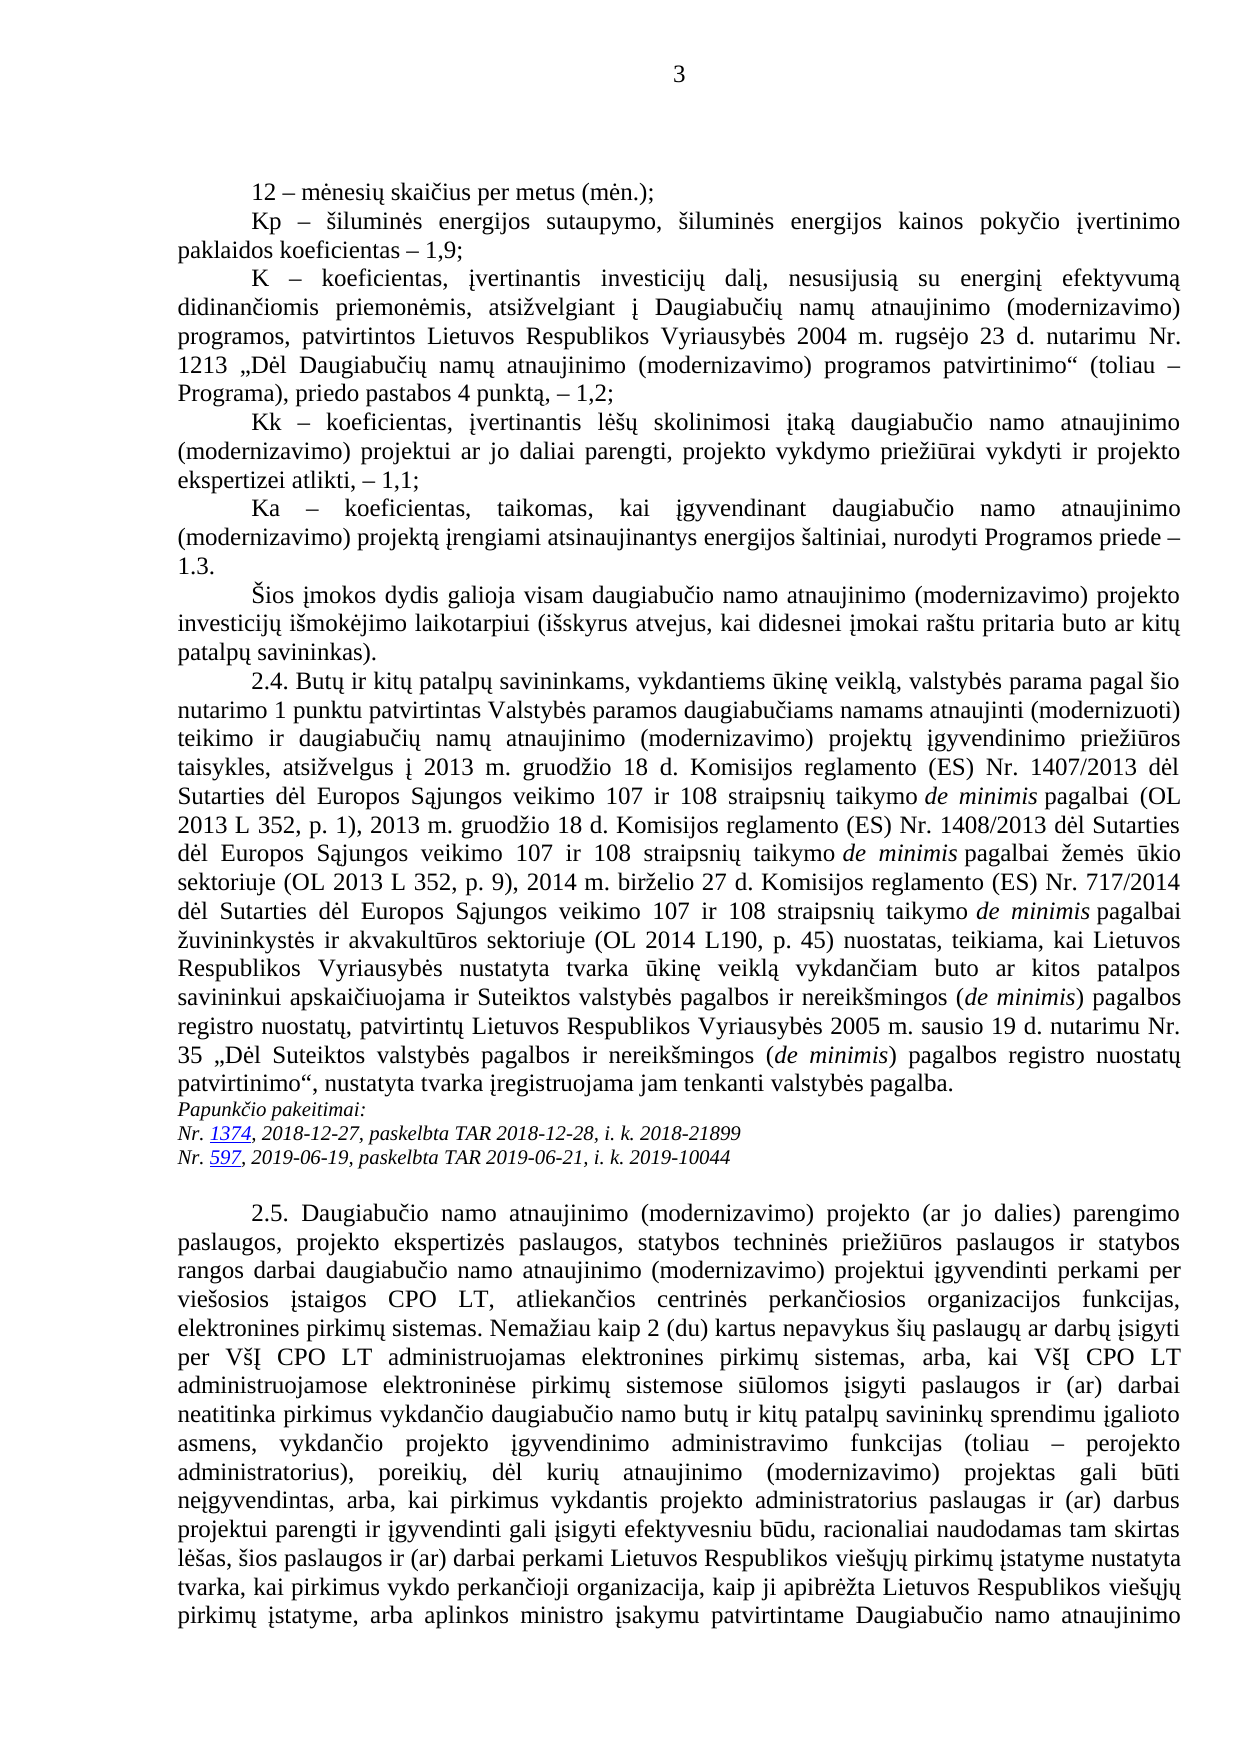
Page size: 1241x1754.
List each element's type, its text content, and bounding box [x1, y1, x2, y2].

text Kp – šiluminės energijos sutaupymo, šiluminės energijos kainos pokyčio įvertinimo paklaidos koeficientas – 1,9; [177, 206, 1181, 263]
text Nr. 1374, 2018-12-27, paskelbta TAR 2018-12-28, i. k. 2018-21899 [177, 1121, 1181, 1145]
text 2.4. Butų ir kitų patalpų savininkams, vykdantiems ūkinę veiklą, valstybės parama pagal šio nutarimo 1 punktu patvirtintas Valstybės paramos daugiabučiams namams atnaujinti (modernizuoti) teikimo ir daugiabučių namų atnaujinimo (modernizavimo) projektų įgyvendinimo priežiūros taisykles, atsižvelgus į 2013 m. gruodžio 18 d. Komisijos reglamento (ES) Nr. 1407/2013 dėl Sutarties dėl Europos Sąjungos veikimo 107 ir 108 straipsnių taikymo de minimis pagalbai (OL 2013 L 352, p. 1), 2013 m. gruodžio 18 d. Komisijos reglamento (ES) Nr. 1408/2013 dėl Sutarties dėl Europos Sąjungos veikimo 107 ir 108 straipsnių taikymo de minimis pagalbai žemės ūkio sektoriuje (OL 2013 L 352, p. 9), 2014 m. birželio 27 d. Komisijos reglamento (ES) Nr. 717/2014 dėl Sutarties dėl Europos Sąjungos veikimo 107 ir 108 straipsnių taikymo de minimis pagalbai žuvininkystės ir akvakultūros sektoriuje (OL 2014 L190, p. 45) nuostatas, teikiama, kai Lietuvos Respublikos Vyriausybės nustatyta tvarka ūkinę veiklą vykdančiam buto ar kitos patalpos savininkui apskaičiuojama ir Suteiktos valstybės pagalbos ir nereikšmingos (de minimis) pagalbos registro nuostatų, patvirtintų Lietuvos Respublikos Vyriausybės 2005 m. sausio 19 d. nutarimu Nr. 35 „Dėl Suteiktos valstybės pagalbos ir nereikšmingos (de minimis) pagalbos registro nuostatų patvirtinimo“, nustatyta tvarka įregistruojama jam tenkanti valstybės pagalba. [177, 666, 1181, 1097]
text Šios įmokos dydis galioja visam daugiabučio namo atnaujinimo (modernizavimo) projekto investicijų išmokėjimo laikotarpiui (išskyrus atvejus, kai didesnei įmokai raštu pritaria buto ar kitų patalpų savininkas). [177, 580, 1181, 666]
text Kk – koeficientas, įvertinantis lėšų skolinimosi įtaką daugiabučio namo atnaujinimo (modernizavimo) projektui ar jo daliai parengti, projekto vykdymo priežiūrai vykdyti ir projekto ekspertizei atlikti, – 1,1; [177, 407, 1181, 493]
text Nr. 597, 2019-06-19, paskelbta TAR 2019-06-21, i. k. 2019-10044 [177, 1145, 1181, 1169]
text Papunkčio pakeitimai: [177, 1097, 1181, 1121]
text K – koeficientas, įvertinantis investicijų dalį, nesusijusią su energinį efektyvumą didinančiomis priemonėmis, atsižvelgiant į Daugiabučių namų atnaujinimo (modernizavimo) programos, patvirtintos Lietuvos Respublikos Vyriausybės 2004 m. rugsėjo 23 d. nutarimu Nr. 1213 „Dėl Daugiabučių namų atnaujinimo (modernizavimo) programos patvirtinimo“ (toliau – Programa), priedo pastabos 4 punktą, – 1,2; [177, 263, 1181, 407]
text 2.5. Daugiabučio namo atnaujinimo (modernizavimo) projekto (ar jo dalies) parengimo paslaugos, projekto ekspertizės paslaugos, statybos techninės priežiūros paslaugos ir statybos rangos darbai daugiabučio namo atnaujinimo (modernizavimo) projektui įgyvendinti perkami per viešosios įstaigos CPO LT, atliekančios centrinės perkančiosios organizacijos funkcijas, elektronines pirkimų sistemas. Nemažiau kaip 2 (du) kartus nepavykus šių paslaugų ar darbų įsigyti per VšĮ CPO LT administruojamas elektronines pirkimų sistemas, arba, kai VšĮ CPO LT administruojamose elektroninėse pirkimų sistemose siūlomos įsigyti paslaugos ir (ar) darbai neatitinka pirkimus vykdančio daugiabučio namo butų ir kitų patalpų savininkų sprendimu įgalioto asmens, vykdančio projekto įgyvendinimo administravimo funkcijas (toliau – perojekto administratorius), poreikių, dėl kurių atnaujinimo (modernizavimo) projektas gali būti neįgyvendintas, arba, kai pirkimus vykdantis projekto administratorius paslaugas ir (ar) darbus projektui parengti ir įgyvendinti gali įsigyti efektyvesniu būdu, racionaliai naudodamas tam skirtas lėšas, šios paslaugos ir (ar) darbai perkami Lietuvos Respublikos viešųjų pirkimų įstatyme nustatyta tvarka, kai pirkimus vykdo perkančioji organizacija, kaip ji apibrėžta Lietuvos Respublikos viešųjų pirkimų įstatyme, arba aplinkos ministro įsakymu patvirtintame Daugiabučio namo atnaujinimo [177, 1198, 1181, 1629]
text 12 – mėnesių skaičius per metus (mėn.); [177, 177, 1181, 206]
text Ka – koeficientas, taikomas, kai įgyvendinant daugiabučio namo atnaujinimo (modernizavimo) projektą įrengiami atsinaujinantys energijos šaltiniai, nurodyti Programos priede – 1.3. [177, 493, 1181, 580]
